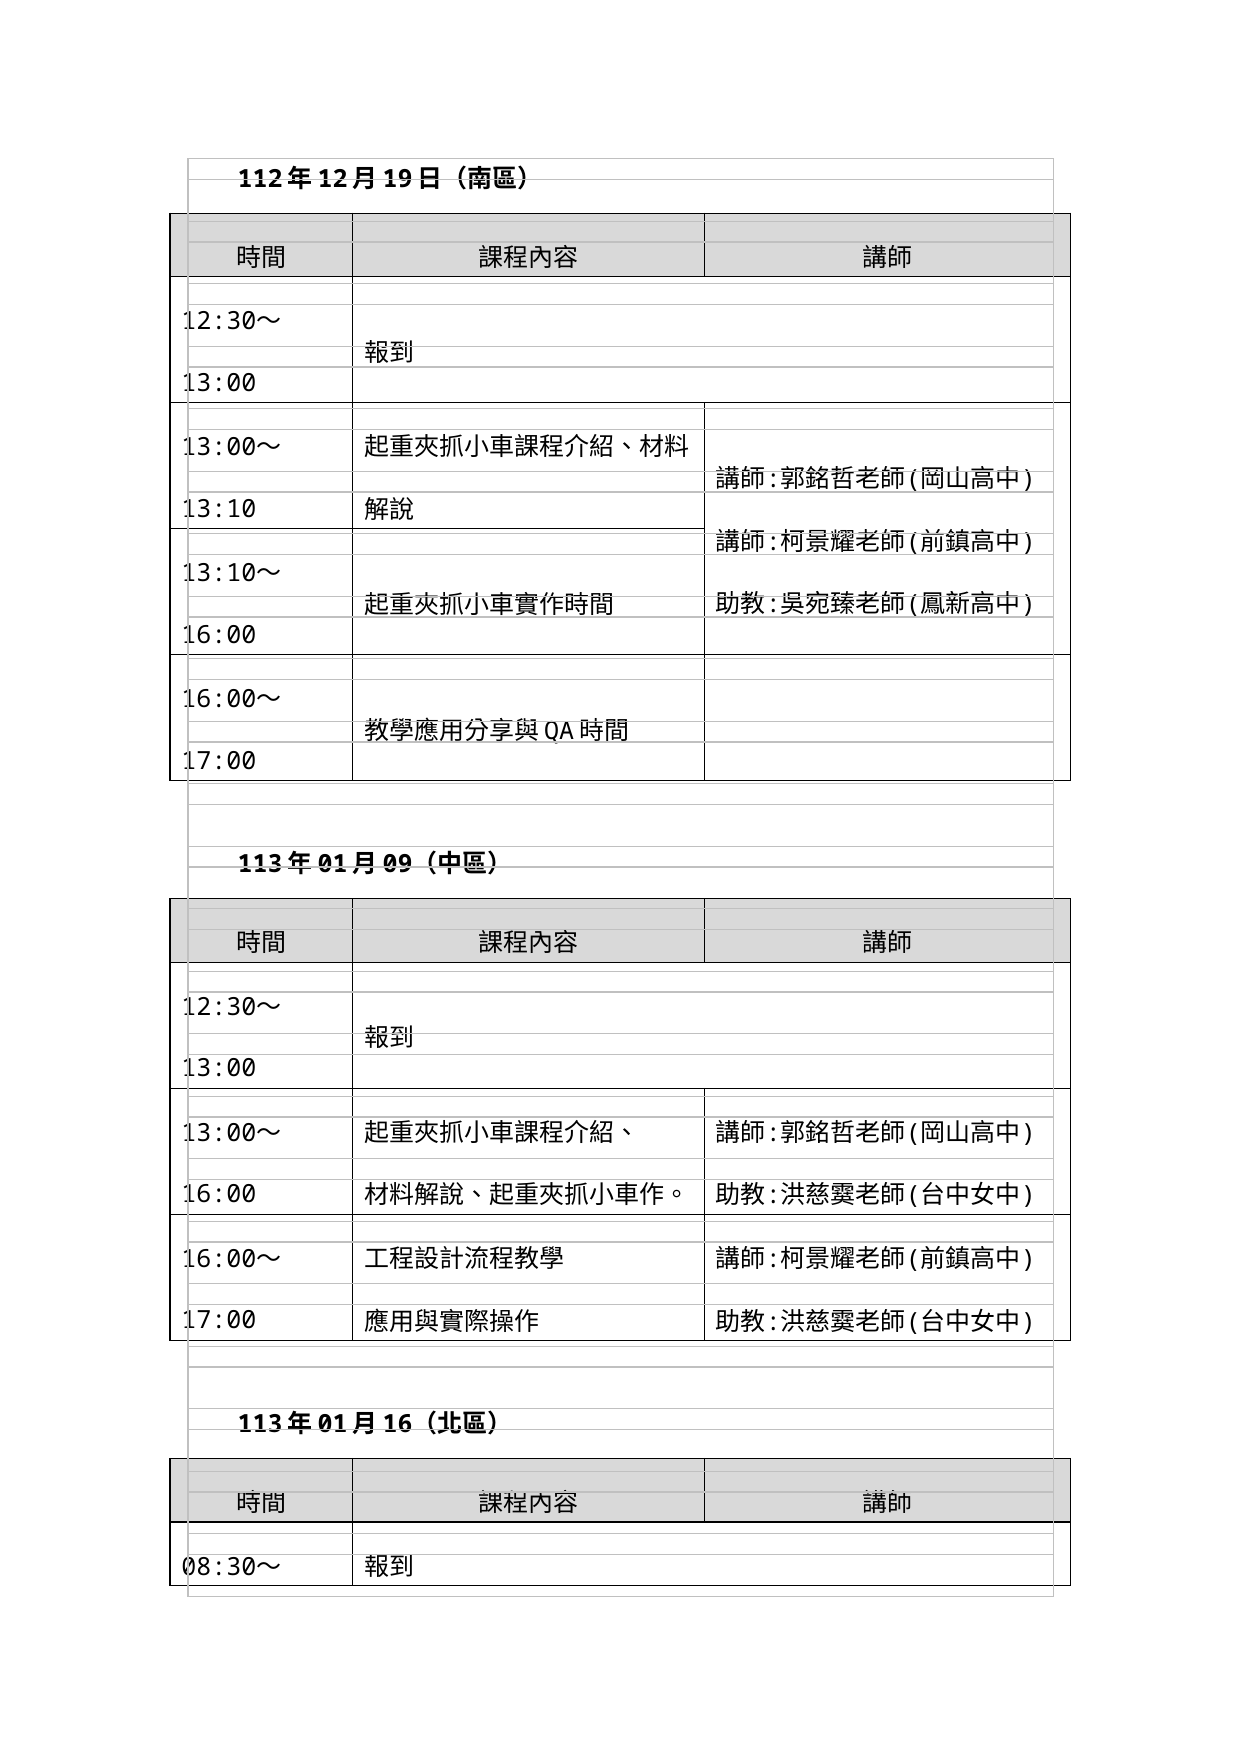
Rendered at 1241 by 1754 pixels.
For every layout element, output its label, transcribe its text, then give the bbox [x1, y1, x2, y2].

table_cell 教學應用分享與QA時間 [482, 722, 522, 741]
table_header [705, 909, 1053, 929]
table_cell 12:30～13:00 [189, 277, 352, 283]
table_cell 13:00～16:00 [189, 1097, 352, 1116]
table_cell 教學應用分享與QA時間 [608, 722, 625, 741]
table_cell 12:30～13:00 [171, 277, 187, 402]
table_header 時間 [189, 243, 352, 276]
table_header [189, 899, 352, 908]
table_header 課程內容 [353, 930, 704, 962]
table_cell [705, 680, 1053, 721]
table_header [353, 1459, 704, 1471]
table_cell 13:10～16:00 [171, 529, 187, 654]
table_cell 12:30～13:00 [189, 963, 352, 971]
table_cell 解說 [353, 493, 704, 528]
table_header [189, 214, 352, 221]
table_cell 12:30～13:00 [189, 284, 352, 304]
table_header [353, 222, 704, 241]
text 113年01月09（中區） [189, 847, 1053, 866]
table_cell 報到 [353, 963, 1053, 971]
table_cell 講師:郭銘哲老師(岡山高中) 講師:柯景耀老師(前鎮高中) 助教:吳宛臻老師(鳳新高中) [705, 618, 1053, 654]
table_cell 起重夾抓小車課程介紹、 [353, 1118, 704, 1158]
table_cell 講師:郭銘哲老師(岡山高中) 講師:柯景耀老師(前鎮高中) 助教:吳宛臻老師(鳳新高中) [705, 409, 1053, 429]
table_cell [353, 555, 704, 596]
table_header [705, 899, 1053, 908]
table_cell 報到 [353, 993, 1053, 1033]
table_header [705, 222, 1053, 241]
table_cell 應用與實際操作 [353, 1305, 704, 1340]
table_cell 報到 [353, 277, 1053, 283]
table_header [705, 1472, 1053, 1491]
table_cell 13:10～16:00 [189, 529, 352, 533]
table_cell 教學應用分享與QA時間 [353, 722, 372, 741]
table_cell 13:00～13:10 [189, 472, 352, 491]
table_cell 16:00～17:00 [171, 655, 187, 780]
table_cell [705, 1215, 1053, 1221]
table_cell 報到 [1054, 963, 1070, 1088]
text 113年01月16（北區） [189, 1403, 1053, 1408]
table_cell 工程設計流程教學 [353, 1243, 704, 1283]
table_cell [1054, 655, 1070, 780]
table_cell 13:00～16:00 [189, 1118, 352, 1158]
table_cell 12:30～13:00 [189, 1034, 352, 1054]
table_cell [353, 1534, 1053, 1554]
table_cell 13:00～13:10 [189, 409, 352, 429]
table_cell [353, 1215, 704, 1221]
table_cell [705, 722, 1053, 741]
table_header [1054, 214, 1070, 276]
table_cell 講師:郭銘哲老師(岡山高中) 講師:柯景耀老師(前鎮高中) 助教:吳宛臻老師(鳳新高中) [912, 597, 1028, 616]
table_cell 講師:郭銘哲老師(岡山高中) 講師:柯景耀老師(前鎮高中) 助教:吳宛臻老師(鳳新高中) [912, 472, 1028, 491]
table_header [189, 1472, 352, 1491]
table_cell [353, 1222, 704, 1241]
text 113年01月09（中區） [189, 868, 1053, 880]
table_cell [1054, 1523, 1070, 1585]
table_cell 講師:郭銘哲老師(岡山高中) [705, 1118, 1053, 1158]
table_cell 報到 [353, 284, 1053, 304]
table_cell [705, 659, 1053, 679]
table_cell 講師:郭銘哲老師(岡山高中) 講師:柯景耀老師(前鎮高中) 助教:吳宛臻老師(鳳新高中) [705, 403, 1053, 408]
table_header [171, 899, 187, 962]
table_cell 12:30～13:00 [189, 993, 352, 1033]
text 112年12月19日（南區） [189, 180, 1053, 194]
table_header 課程內容 [353, 243, 704, 276]
table_header [353, 899, 704, 908]
table_cell 材料解說、起重夾抓小車作。 [353, 1180, 704, 1214]
table_cell 13:00～16:00 [189, 1089, 352, 1096]
table_cell 助教:洪慈霙老師(台中女中) [705, 1180, 1053, 1214]
table_header [353, 214, 704, 221]
table_header [705, 1459, 1053, 1471]
table_cell 講師:郭銘哲老師(岡山高中) 講師:柯景耀老師(前鎮高中) 助教:吳宛臻老師(鳳新高中) [705, 597, 913, 616]
table_cell 教學應用分享與QA時間 [353, 743, 704, 780]
table_header 講師 [705, 930, 1053, 962]
table_cell 12:30～13:00 [189, 972, 352, 991]
table_cell 講師:郭銘哲老師(岡山高中) 講師:柯景耀老師(前鎮高中) 助教:吳宛臻老師(鳳新高中) [1054, 403, 1070, 654]
table_cell 起重夾抓小車實作時間 [353, 597, 704, 616]
table_cell 13:00～13:10 [171, 403, 187, 528]
table_cell 13:00～13:10 [189, 493, 352, 528]
table_cell 講師:郭銘哲老師(岡山高中) 講師:柯景耀老師(前鎮高中) 助教:吳宛臻老師(鳳新高中) [705, 534, 913, 554]
table_cell 16:00～17:00 [189, 1222, 352, 1241]
table_cell 教學應用分享與QA時間 [626, 722, 704, 741]
table_cell 13:10～16:00 [189, 555, 352, 596]
table_cell 報到 [353, 1034, 1053, 1054]
text 113年01月16（北區） [189, 1409, 1053, 1429]
table_cell 助教:洪慈霙老師(台中女中) [705, 1305, 1053, 1340]
table_cell 16:00～17:00 [189, 680, 352, 721]
table_cell 報到 [353, 1555, 1053, 1585]
table_cell 13:00～16:00 [189, 1159, 352, 1179]
table_cell 起重夾抓小車課程介紹、材料 [353, 430, 704, 471]
table_cell 08:30～09:00 [171, 1523, 187, 1585]
table_cell 13:10～16:00 [189, 534, 352, 554]
table_header [171, 1459, 187, 1521]
table_cell 報到 [353, 305, 1053, 346]
table_cell 教學應用分享與QA時間 [416, 722, 443, 741]
table_cell 教學應用分享與QA時間 [381, 722, 417, 741]
table_header [353, 909, 704, 929]
table_cell 教學應用分享與QA時間 [555, 722, 598, 741]
table_cell 12:30～13:00 [189, 368, 352, 402]
table_cell [705, 1097, 1053, 1116]
table_cell 講師:郭銘哲老師(岡山高中) 講師:柯景耀老師(前鎮高中) 助教:吳宛臻老師(鳳新高中) [705, 555, 1053, 596]
table_cell [353, 1097, 704, 1116]
table_cell 教學應用分享與QA時間 [460, 722, 474, 741]
table_cell 16:00～17:00 [189, 1305, 352, 1340]
table_cell [705, 743, 1053, 780]
table_cell 13:10～16:00 [189, 597, 352, 616]
table_header 時間 [189, 1493, 352, 1521]
table_cell [705, 1222, 1053, 1241]
table_cell [353, 1159, 704, 1179]
table_header [171, 214, 187, 276]
table_cell 12:30～13:00 [189, 1055, 352, 1088]
table_cell 講師:郭銘哲老師(岡山高中) 講師:柯景耀老師(前鎮高中) 助教:吳宛臻老師(鳳新高中) [705, 472, 913, 491]
table_cell 教學應用分享與QA時間 [353, 659, 704, 679]
table_cell [1054, 1089, 1070, 1214]
table_cell 13:00～16:00 [189, 1180, 352, 1214]
table_cell 講師:郭銘哲老師(岡山高中) 講師:柯景耀老師(前鎮高中) 助教:吳宛臻老師(鳳新高中) [912, 534, 1028, 554]
table_cell [353, 529, 704, 533]
table_cell [353, 534, 704, 554]
table_cell 講師:郭銘哲老師(岡山高中) 講師:柯景耀老師(前鎮高中) 助教:吳宛臻老師(鳳新高中) [705, 493, 1053, 533]
table_cell 報到 [353, 1055, 1053, 1088]
table_cell 08:30～09:00 [189, 1534, 352, 1554]
table_header [1054, 1459, 1070, 1521]
table_header 講師 [705, 243, 1053, 276]
table_cell 16:00～17:00 [189, 722, 352, 741]
table_cell 報到 [353, 972, 1053, 991]
text 112年12月19日（南區） [189, 159, 1053, 179]
table_cell [353, 472, 704, 491]
table_cell [353, 403, 704, 408]
table_cell 13:10～16:00 [189, 618, 352, 654]
table_header 時間 [189, 930, 352, 962]
table_cell [353, 1089, 704, 1096]
table_header [189, 909, 352, 929]
text 113年01月16（北區） [189, 1430, 1053, 1440]
table_cell 16:00～17:00 [189, 1284, 352, 1304]
table_cell 教學應用分享與QA時間 [353, 680, 704, 721]
table_cell 報到 [353, 347, 1053, 366]
table_cell 報到 [353, 368, 1053, 402]
table_cell 16:00～17:00 [189, 743, 352, 780]
table_cell 08:30～09:00 [189, 1555, 352, 1585]
table_cell 報到 [1054, 277, 1070, 402]
table_cell 16:00～17:00 [189, 1243, 352, 1283]
table_cell 講師:郭銘哲老師(岡山高中) 講師:柯景耀老師(前鎮高中) 助教:吳宛臻老師(鳳新高中) [705, 430, 1053, 471]
table_header [705, 214, 1053, 221]
table_cell [705, 1159, 1053, 1179]
table_header [189, 1459, 352, 1471]
table_cell [353, 618, 704, 654]
table_cell [705, 1089, 1053, 1096]
table_cell [353, 1284, 704, 1304]
table_cell 12:30～13:00 [171, 963, 187, 1088]
table_header [353, 1472, 704, 1491]
table_cell 13:00～16:00 [171, 1089, 187, 1214]
table_header 講師 [705, 1493, 1053, 1521]
table_cell [1054, 1215, 1070, 1340]
table_cell 16:00～17:00 [189, 659, 352, 679]
table_cell 08:30～09:00 [189, 1523, 352, 1533]
table_cell 13:00～13:10 [189, 403, 352, 408]
table_cell 12:30～13:00 [189, 305, 352, 346]
table_header [1054, 899, 1070, 962]
table_header 課程內容 [353, 1493, 704, 1521]
table_cell [353, 409, 704, 429]
table_cell 16:00～17:00 [171, 1215, 187, 1340]
table_cell 講師:柯景耀老師(前鎮高中) [705, 1243, 1053, 1283]
table_header [189, 222, 352, 241]
table_cell 教學應用分享與QA時間 [518, 722, 554, 741]
table_cell 13:00～13:10 [189, 430, 352, 471]
table_cell 12:30～13:00 [189, 347, 352, 366]
table_cell [353, 1523, 1053, 1533]
table_cell 16:00～17:00 [189, 1215, 352, 1221]
table_cell [705, 1284, 1053, 1304]
